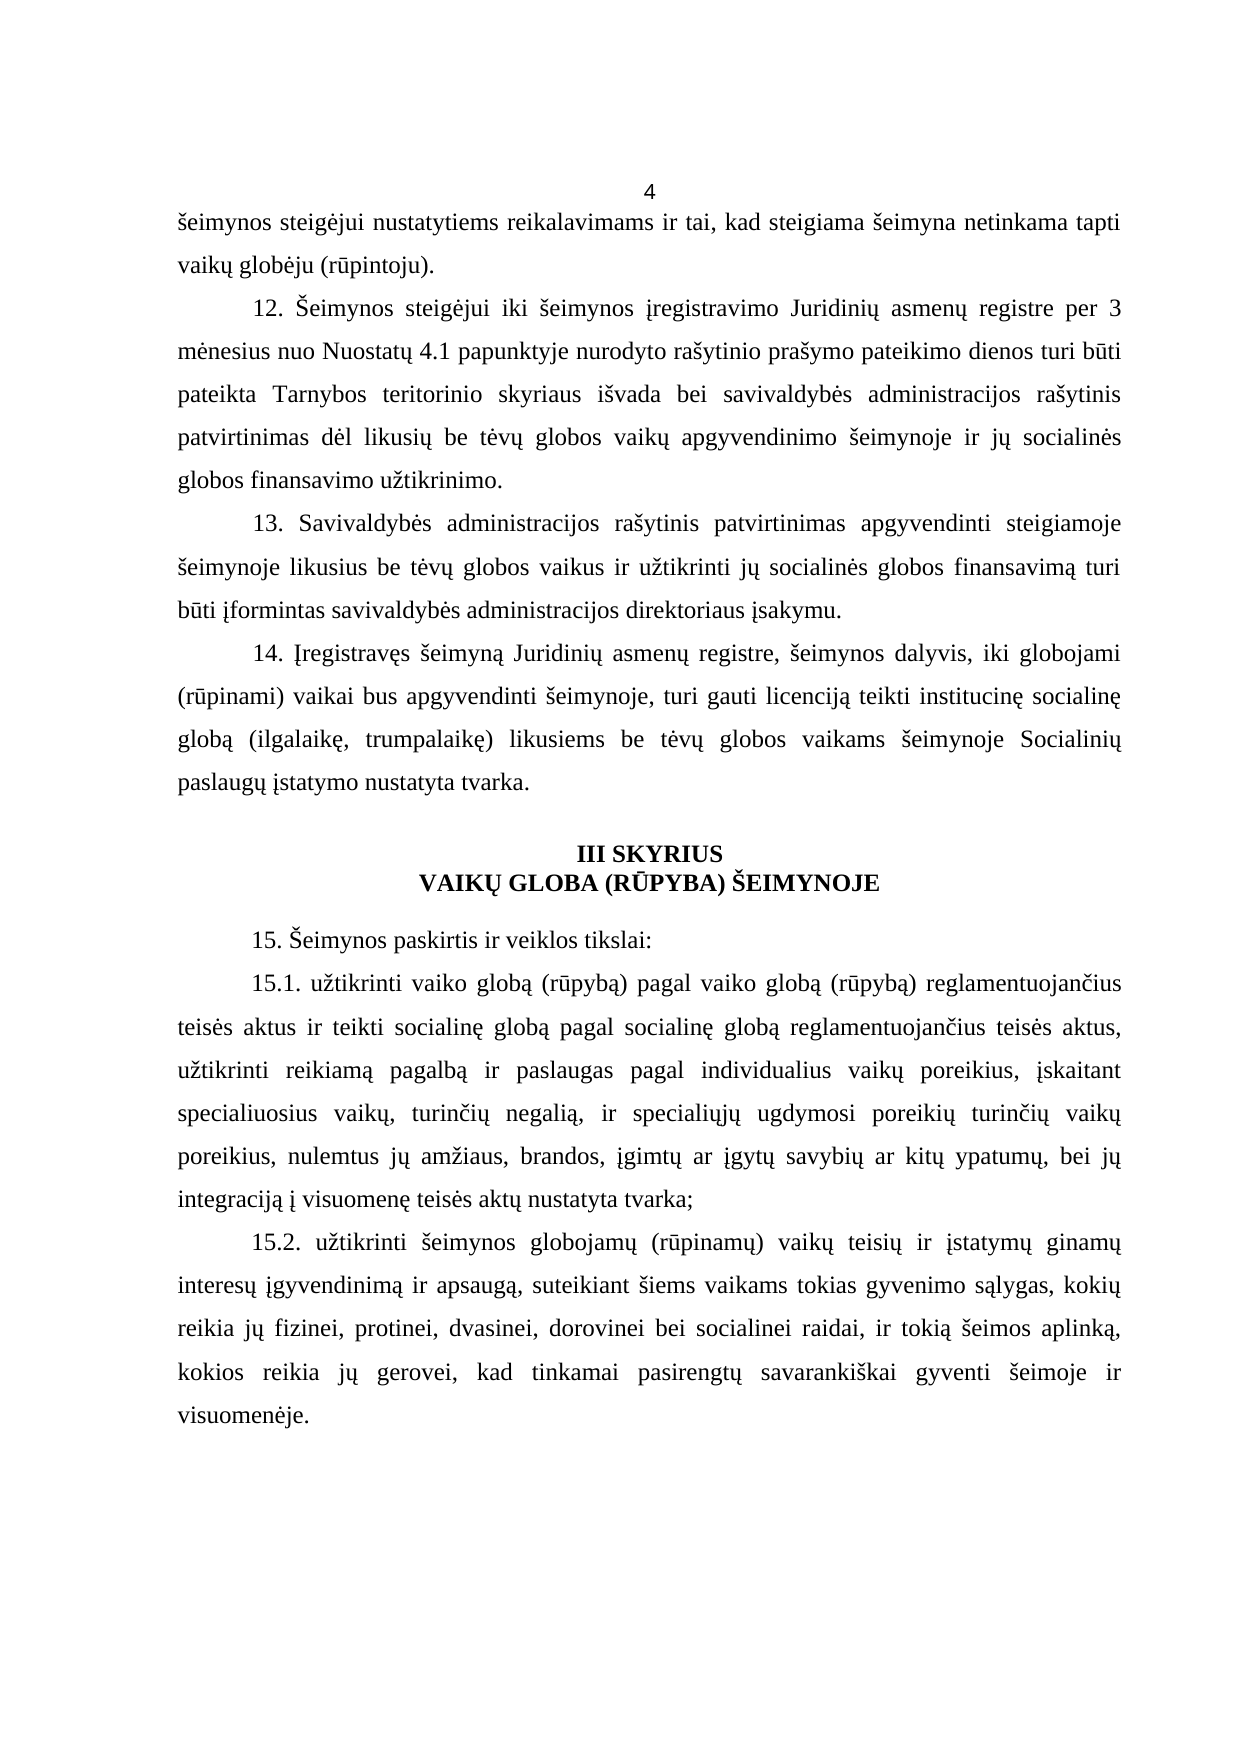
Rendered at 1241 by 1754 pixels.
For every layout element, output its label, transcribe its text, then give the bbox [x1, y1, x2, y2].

text 13. Savivaldybės administracijos rašytinis patvirtinimas apgyvendinti steigiamoje šeimynoje likusius be tėvų globos vaikus ir užtikrinti jų socialinės globos finansavimą turi būti įformintas savivaldybės administracijos direktoriaus įsakymu. [177, 508, 1122, 623]
text VAIKŲ GLOBA (RŪPYBA) ŠEIMYNOJE [177, 868, 1122, 897]
text 15.2. užtikrinti šeimynos globojamų (rūpinamų) vaikų teisių ir įstatymų ginamų interesų įgyvendinimą ir apsaugą, suteikiant šiems vaikams tokias gyvenimo sąlygas, kokių reikia jų fizinei, protinei, dvasinei, dorovinei bei socialinei raidai, ir tokią šeimos aplinką, kokios reikia jų gerovei, kad tinkamai pasirengtų savarankiškai gyventi šeimoje ir visuomenėje. [177, 1227, 1122, 1428]
text 15. Šeimynos paskirtis ir veiklos tikslai: [177, 925, 1122, 954]
text šeimynos steigėjui nustatytiems reikalavimams ir tai, kad steigiama šeimyna netinkama tapti vaikų globėju (rūpintoju). [177, 207, 1122, 278]
text III SKYRIUS [177, 839, 1122, 868]
text 15.1. užtikrinti vaiko globą (rūpybą) pagal vaiko globą (rūpybą) reglamentuojančius teisės aktus ir teikti socialinę globą pagal socialinę globą reglamentuojančius teisės aktus, užtikrinti reikiamą pagalbą ir paslaugas pagal individualius vaikų poreikius, įskaitant specialiuosius vaikų, turinčių negalią, ir specialiųjų ugdymosi poreikių turinčių vaikų poreikius, nulemtus jų amžiaus, brandos, įgimtų ar įgytų savybių ar kitų ypatumų, bei jų integraciją į visuomenę teisės aktų nustatyta tvarka; [177, 968, 1122, 1213]
text 14. Įregistravęs šeimyną Juridinių asmenų registre, šeimynos dalyvis, iki globojami (rūpinami) vaikai bus apgyvendinti šeimynoje, turi gauti licenciją teikti institucinę socialinę globą (ilgalaikę, trumpalaikę) likusiems be tėvų globos vaikams šeimynoje Socialinių paslaugų įstatymo nustatyta tvarka. [177, 638, 1122, 796]
text 12. Šeimynos steigėjui iki šeimynos įregistravimo Juridinių asmenų registre per 3 mėnesius nuo Nuostatų 4.1 papunktyje nurodyto rašytinio prašymo pateikimo dienos turi būti pateikta Tarnybos teritorinio skyriaus išvada bei savivaldybės administracijos rašytinis patvirtinimas dėl likusių be tėvų globos vaikų apgyvendinimo šeimynoje ir jų socialinės globos finansavimo užtikrinimo. [177, 293, 1122, 494]
